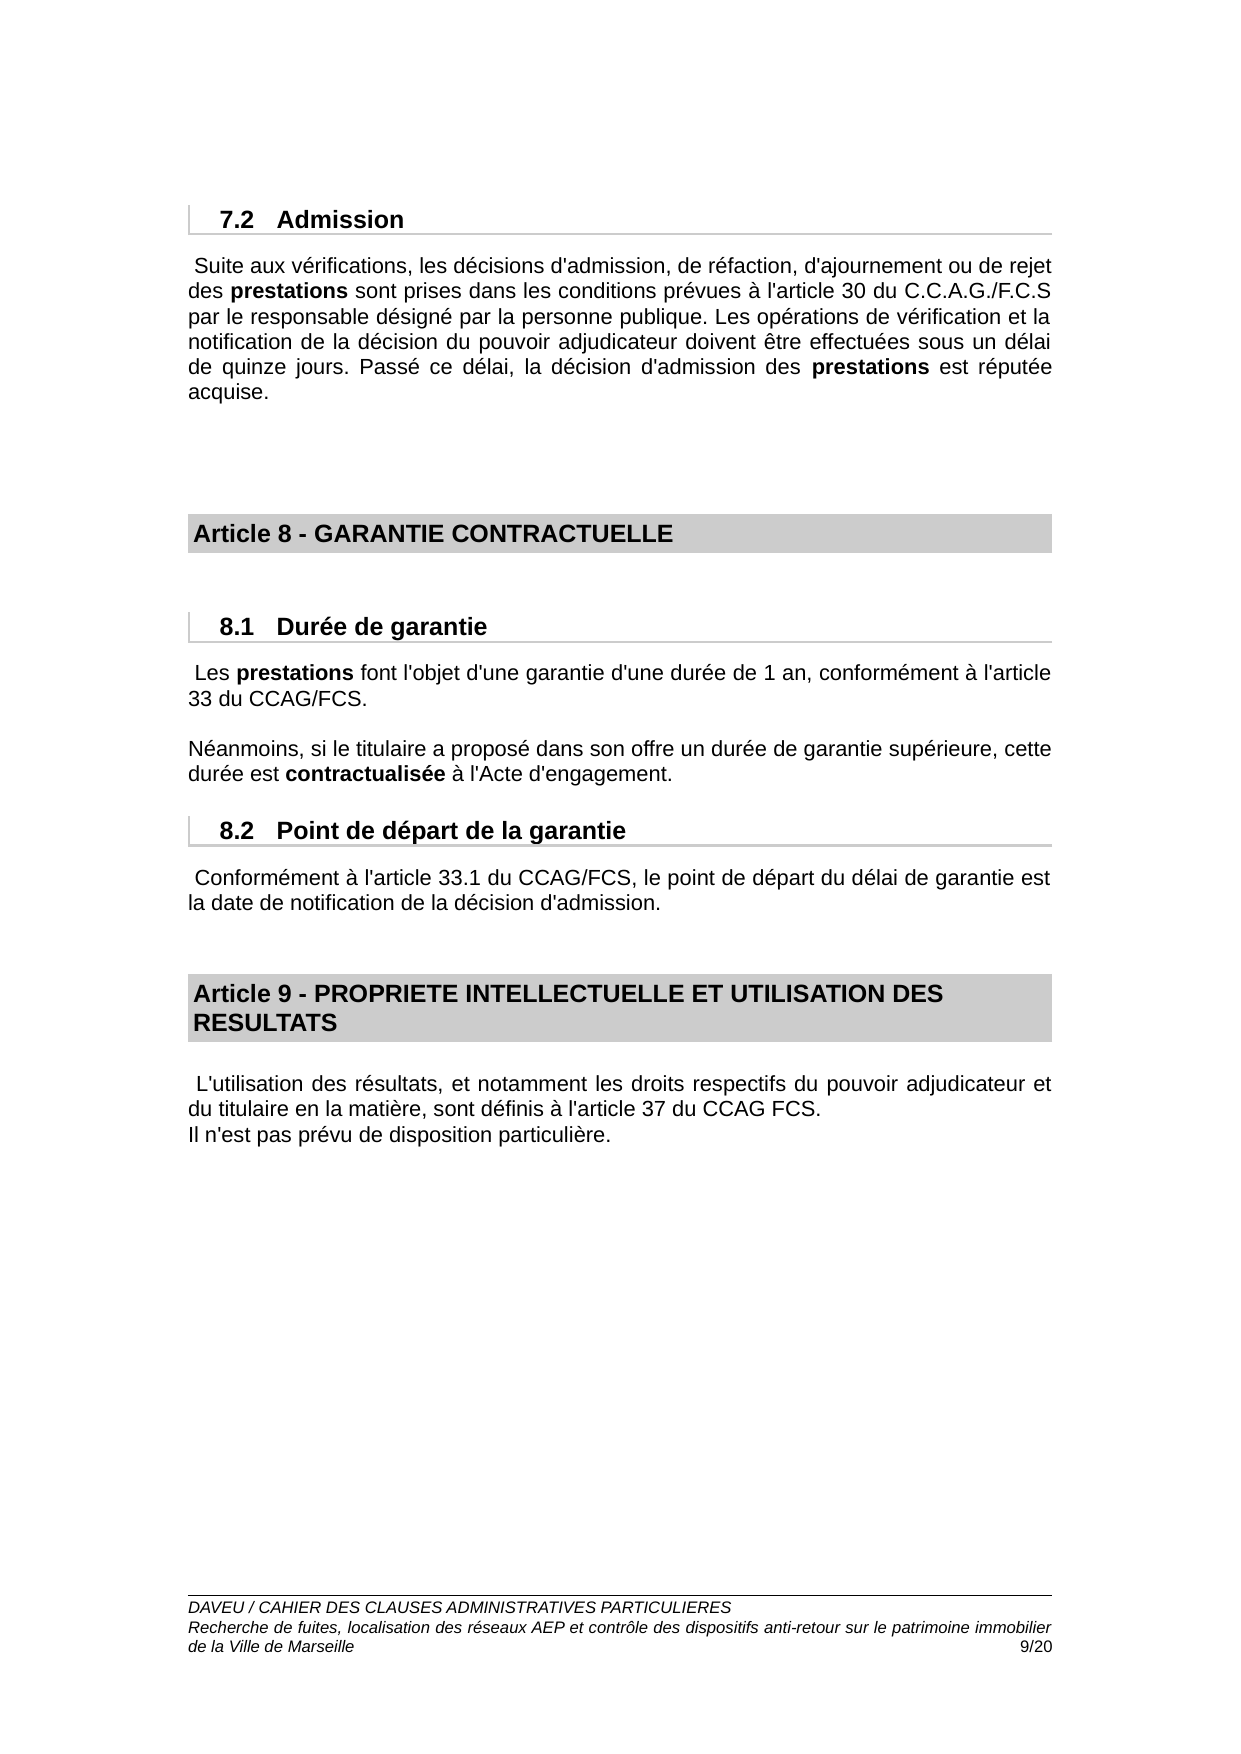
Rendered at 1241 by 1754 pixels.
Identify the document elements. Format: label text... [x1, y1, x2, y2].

text Il n'est pas prévu de disposition particulière. [188, 1121, 1052, 1147]
subtitle GARANTIE CONTRACTUELLE [190, 516, 1050, 551]
text Les prestations font l'objet d'une garantie d'une durée de 1 an, conformément à l'article 33 du CCAG/FCS. [188, 660, 1052, 711]
text L'utilisation des résultats, et notamment les droits respectifs du pouvoir adjudicateur et du titulaire en la matière, sont définis à l'article 37 du CCAG FCS. [188, 1071, 1052, 1121]
text Conformément à l'article 33.1 du CCAG/FCS, le point de départ du délai de garantie est la date de notification de la décision d'admission. [188, 864, 1052, 915]
subtitle Point de départ de la garantie [190, 816, 1052, 844]
text Néanmoins, si le titulaire a proposé dans son offre un durée de garantie supérieure, cette durée est contractualisée à l'Acte d'engagement. [188, 736, 1052, 786]
text Suite aux vérifications, les décisions d'admission, de réfaction, d'ajournement ou de rejet des prestations sont prises dans les conditions prévues à l'article 30 du C.C.A.G./F.C.S par le responsable désigné par la personne publique. Les opérations de vérification et la notification de la décision du pouvoir adjudicateur doivent être effectuées sous un délai de quinze jours. Passé ce délai, la décision d'admission des prestations est réputée acquise. [188, 253, 1052, 404]
subtitle Durée de garantie [190, 612, 1052, 641]
subtitle PROPRIETE INTELLECTUELLE ET UTILISATION DES RESULTATS [190, 976, 1050, 1039]
subtitle Admission [188, 204, 1052, 233]
